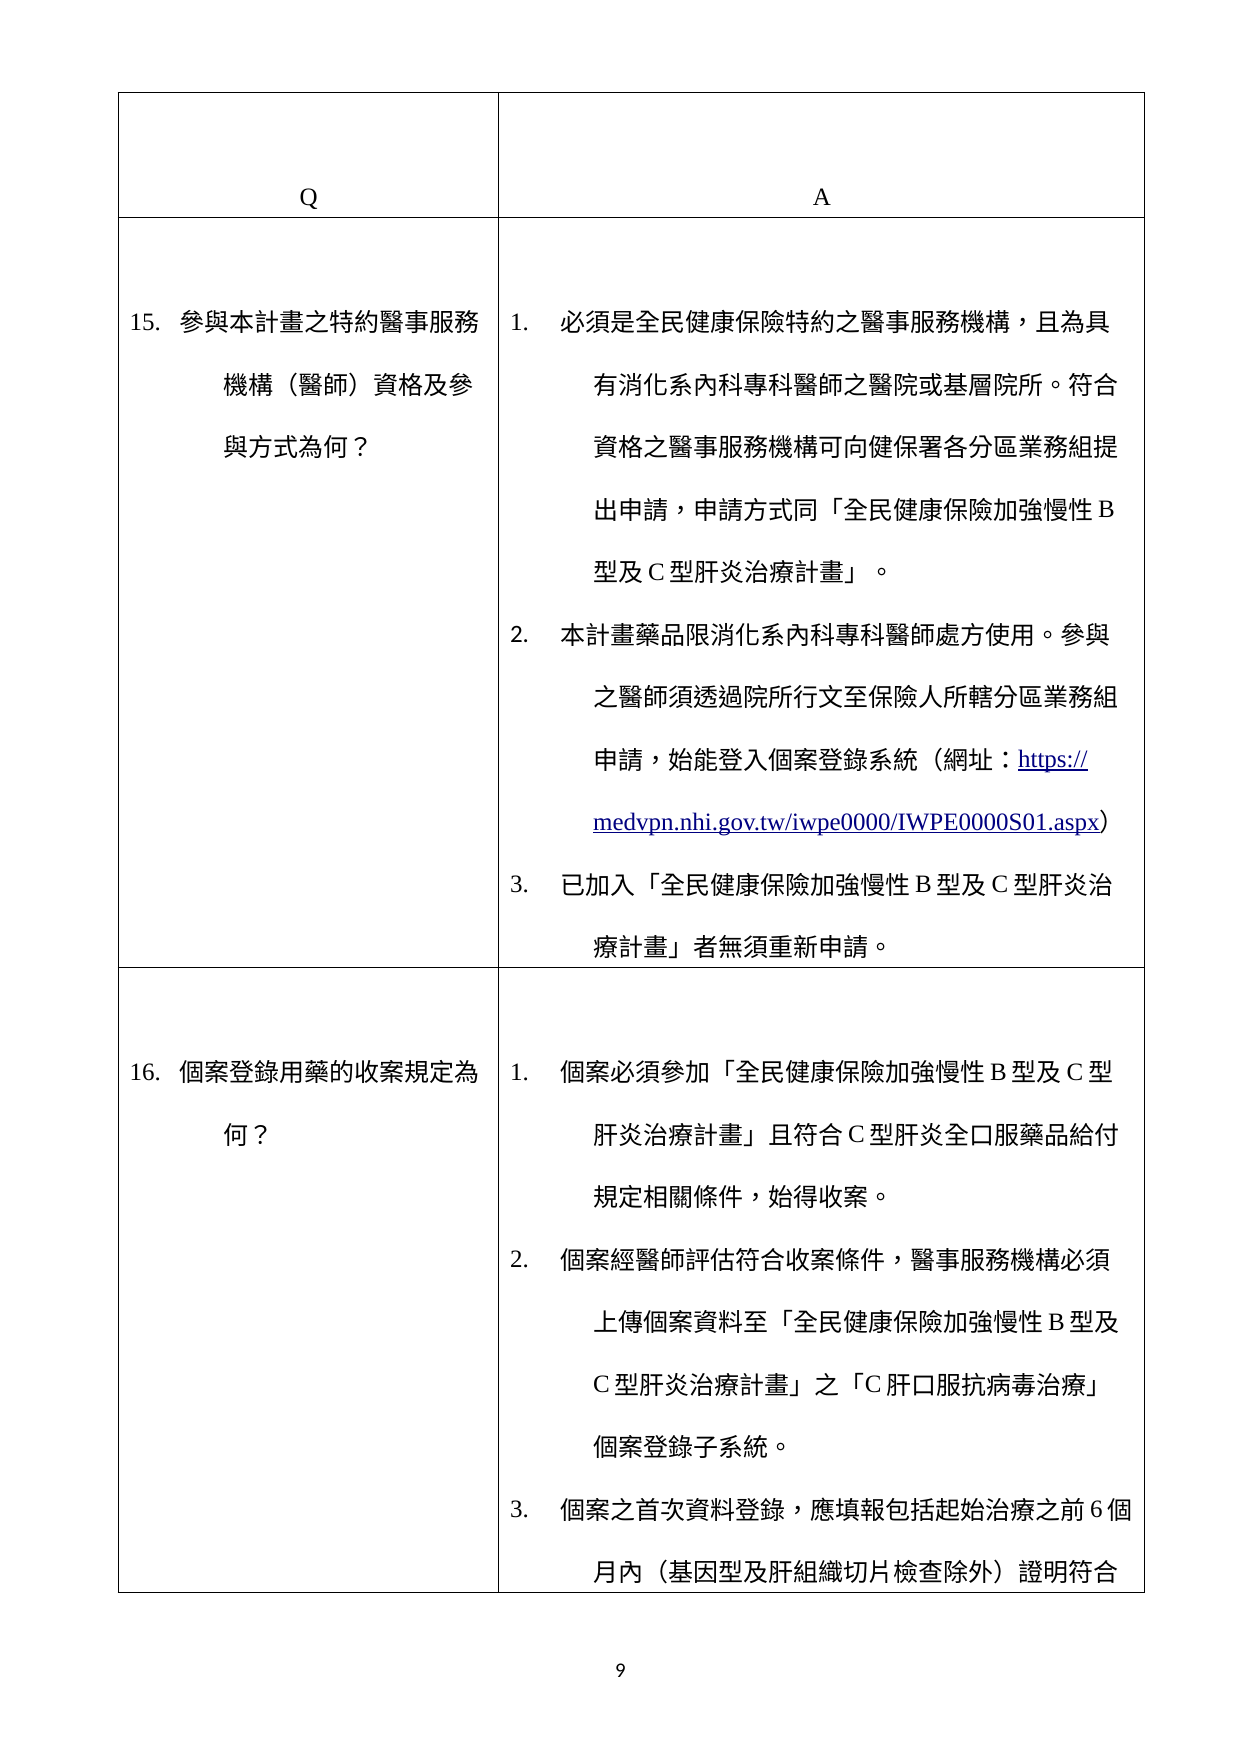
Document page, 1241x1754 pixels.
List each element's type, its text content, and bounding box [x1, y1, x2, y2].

table_header A [499, 93, 1144, 217]
table_cell 個案必須參加「全民健康保險加強慢性B型及C型肝炎治療計畫」且符合C型肝炎全口服藥品給付規定相關條件，始得收案。 個案經醫師評估符合收案條件，醫事服務機構必須上傳個案資料至「全民健康保險加強慢性B型及C型肝炎治療計畫」之「C肝口服抗病毒治療」個案登錄子系統。 個案之首次資料登錄，應填報包括起始治療之前6個月內（基因型及肝組織切片檢查除外）證明符合 [499, 968, 1144, 1592]
table_cell 個案登錄用藥的收案規定為何？ [119, 968, 498, 1592]
table_cell 參與本計畫之特約醫事服務機構（醫師）資格及參與方式為何？ [119, 218, 498, 967]
table_header Q [119, 93, 498, 217]
table_cell 必須是全民健康保險特約之醫事服務機構，且為具有消化系內科專科醫師之醫院或基層院所。符合資格之醫事服務機構可向健保署各分區業務組提出申請，申請方式同「全民健康保險加強慢性B型及C型肝炎治療計畫」。 本計畫藥品限消化系內科專科醫師處方使用。參與之醫師須透過院所行文至保險人所轄分區業務組申請，始能登入個案登錄系統（網址：https://medvpn.nhi.gov.tw/iwpe0000/IWPE0000S01.aspx） 已加入「全民健康保險加強慢性B型及C型肝炎治療計畫」者無須重新申請。 [499, 218, 1144, 967]
